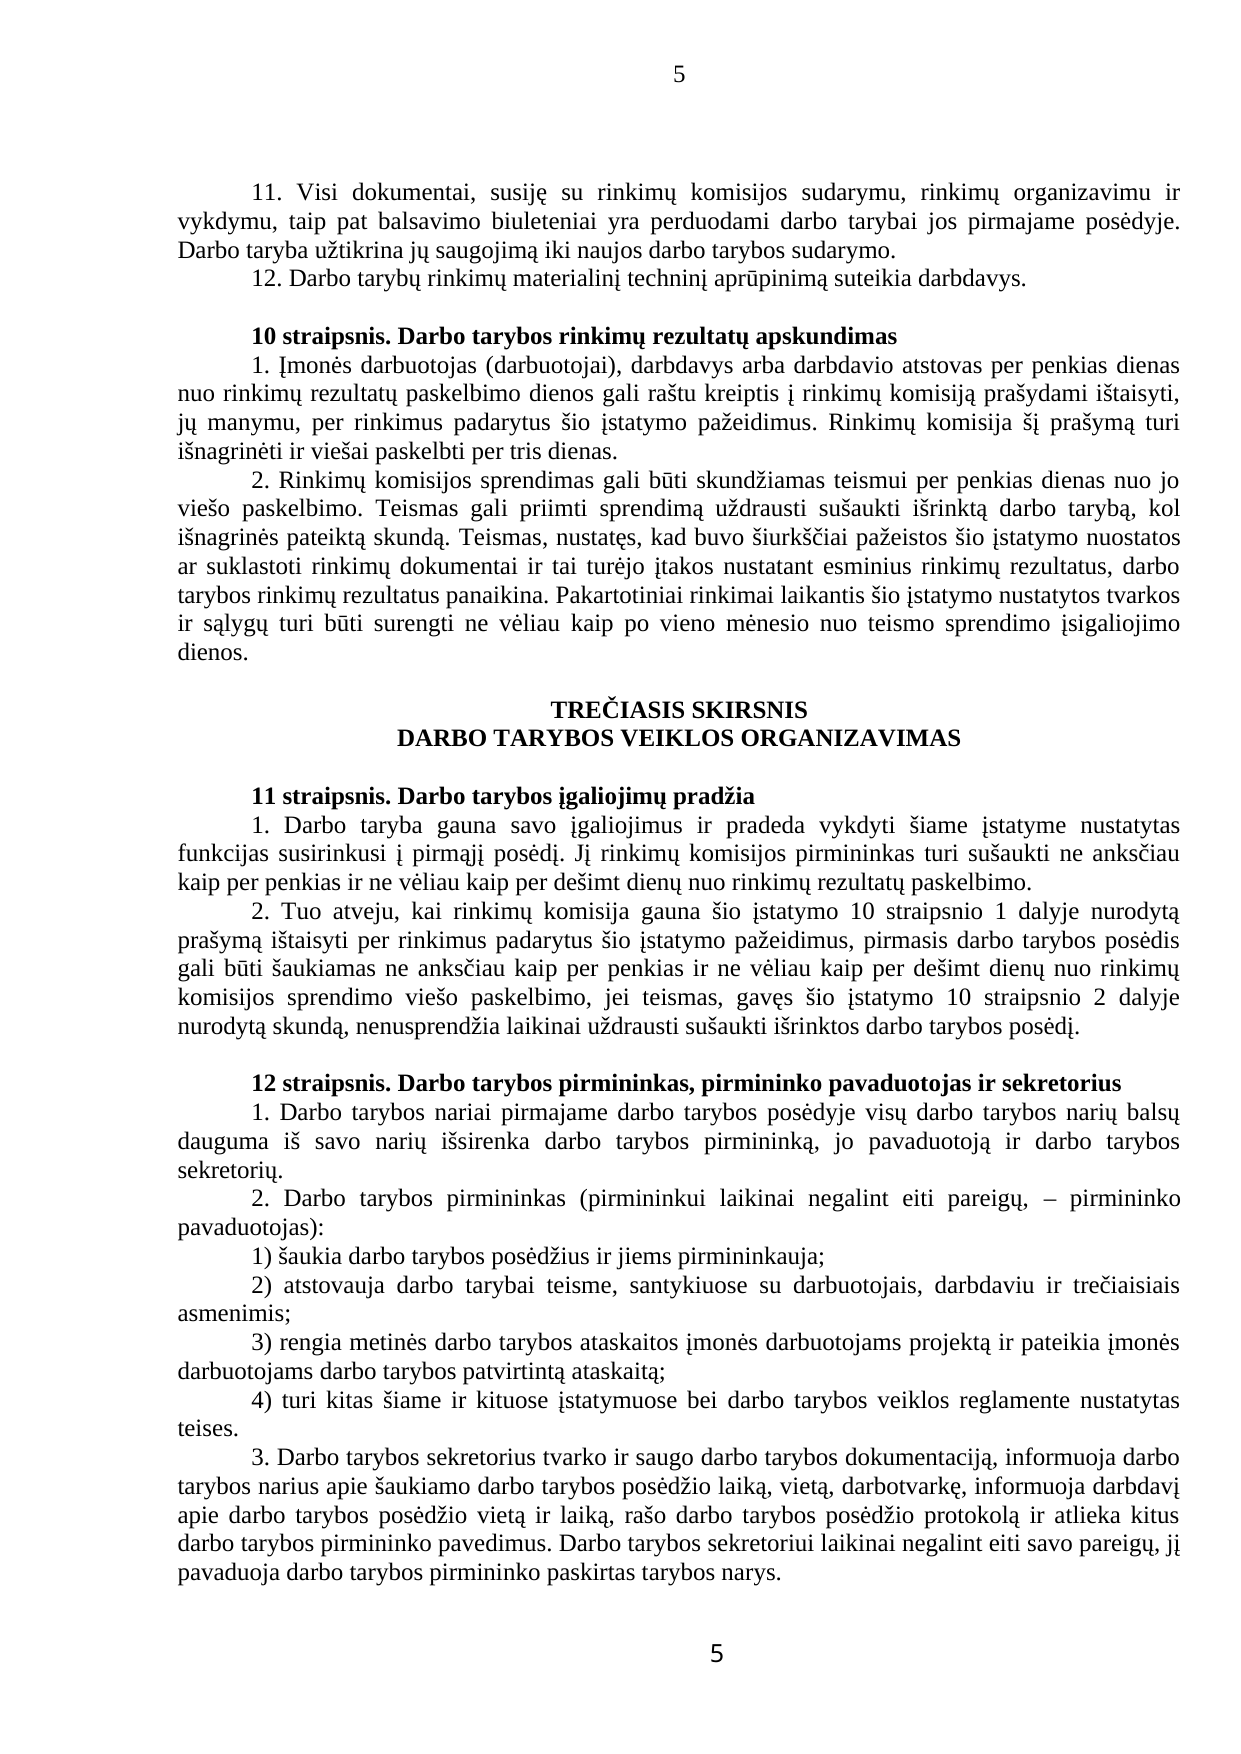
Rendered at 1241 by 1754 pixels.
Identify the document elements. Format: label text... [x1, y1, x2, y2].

text 2) atstovauja darbo tarybai teisme, santykiuose su darbuotojais, darbdaviu ir trečiaisiais asmenimis; [177, 1270, 1181, 1327]
text 2. Darbo tarybos pirmininkas (pirmininkui laikinai negalint eiti pareigų, – pirmininko pavaduotojas): [177, 1183, 1181, 1241]
text TREČIASIS SKIRSNIS [177, 695, 1181, 723]
text 10 straipsnis. Darbo tarybos rinkimų rezultatų apskundimas [177, 321, 1181, 350]
text 2. Tuo atveju, kai rinkimų komisija gauna šio įstatymo 10 straipsnio 1 dalyje nurodytą prašymą ištaisyti per rinkimus padarytus šio įstatymo pažeidimus, pirmasis darbo tarybos posėdis gali būti šaukiamas ne anksčiau kaip per penkias ir ne vėliau kaip per dešimt dienų nuo rinkimų komisijos sprendimo viešo paskelbimo, jei teismas, gavęs šio įstatymo 10 straipsnio 2 dalyje nurodytą skundą, nenusprendžia laikinai uždrausti sušaukti išrinktos darbo tarybos posėdį. [177, 896, 1181, 1040]
text 1. Darbo tarybos nariai pirmajame darbo tarybos posėdyje visų darbo tarybos narių balsų dauguma iš savo narių išsirenka darbo tarybos pirmininką, jo pavaduotoją ir darbo tarybos sekretorių. [177, 1097, 1181, 1183]
text 3) rengia metinės darbo tarybos ataskaitos įmonės darbuotojams projektą ir pateikia įmonės darbuotojams darbo tarybos patvirtintą ataskaitą; [177, 1327, 1181, 1385]
text 12 straipsnis. Darbo tarybos pirmininkas, pirmininko pavaduotojas ir sekretorius [251, 1068, 1181, 1097]
text 1) šaukia darbo tarybos posėdžius ir jiems pirmininkauja; [177, 1241, 1181, 1270]
text 12. Darbo tarybų rinkimų materialinį techninį aprūpinimą suteikia darbdavys. [177, 263, 1181, 292]
text 1. Darbo taryba gauna savo įgaliojimus ir pradeda vykdyti šiame įstatyme nustatytas funkcijas susirinkusi į pirmąjį posėdį. Jį rinkimų komisijos pirmininkas turi sušaukti ne anksčiau kaip per penkias ir ne vėliau kaip per dešimt dienų nuo rinkimų rezultatų paskelbimo. [177, 810, 1181, 896]
text 11 straipsnis. Darbo tarybos įgaliojimų pradžia [177, 781, 1181, 810]
text 1. Įmonės darbuotojas (darbuotojai), darbdavys arba darbdavio atstovas per penkias dienas nuo rinkimų rezultatų paskelbimo dienos gali raštu kreiptis į rinkimų komisiją prašydami ištaisyti, jų manymu, per rinkimus padarytus šio įstatymo pažeidimus. Rinkimų komisija šį prašymą turi išnagrinėti ir viešai paskelbti per tris dienas. [177, 350, 1181, 465]
text 4) turi kitas šiame ir kituose įstatymuose bei darbo tarybos veiklos reglamente nustatytas teises. [177, 1385, 1181, 1442]
text 3. Darbo tarybos sekretorius tvarko ir saugo darbo tarybos dokumentaciją, informuoja darbo tarybos narius apie šaukiamo darbo tarybos posėdžio laiką, vietą, darbotvarkę, informuoja darbdavį apie darbo tarybos posėdžio vietą ir laiką, rašo darbo tarybos posėdžio protokolą ir atlieka kitus darbo tarybos pirmininko pavedimus. Darbo tarybos sekretoriui laikinai negalint eiti savo pareigų, jį pavaduoja darbo tarybos pirmininko paskirtas tarybos narys. [177, 1442, 1181, 1586]
text 2. Rinkimų komisijos sprendimas gali būti skundžiamas teismui per penkias dienas nuo jo viešo paskelbimo. Teismas gali priimti sprendimą uždrausti sušaukti išrinktą darbo tarybą, kol išnagrinės pateiktą skundą. Teismas, nustatęs, kad buvo šiurkščiai pažeistos šio įstatymo nuostatos ar suklastoti rinkimų dokumentai ir tai turėjo įtakos nustatant esminius rinkimų rezultatus, darbo tarybos rinkimų rezultatus panaikina. Pakartotiniai rinkimai laikantis šio įstatymo nustatytos tvarkos ir sąlygų turi būti surengti ne vėliau kaip po vieno mėnesio nuo teismo sprendimo įsigaliojimo dienos. [177, 465, 1181, 666]
text DARBO TARYBOS VEIKLOS ORGANIZAVIMAS [177, 723, 1181, 752]
text 11. Visi dokumentai, susiję su rinkimų komisijos sudarymu, rinkimų organizavimu ir vykdymu, taip pat balsavimo biuleteniai yra perduodami darbo tarybai jos pirmajame posėdyje. Darbo taryba užtikrina jų saugojimą iki naujos darbo tarybos sudarymo. [177, 177, 1181, 263]
